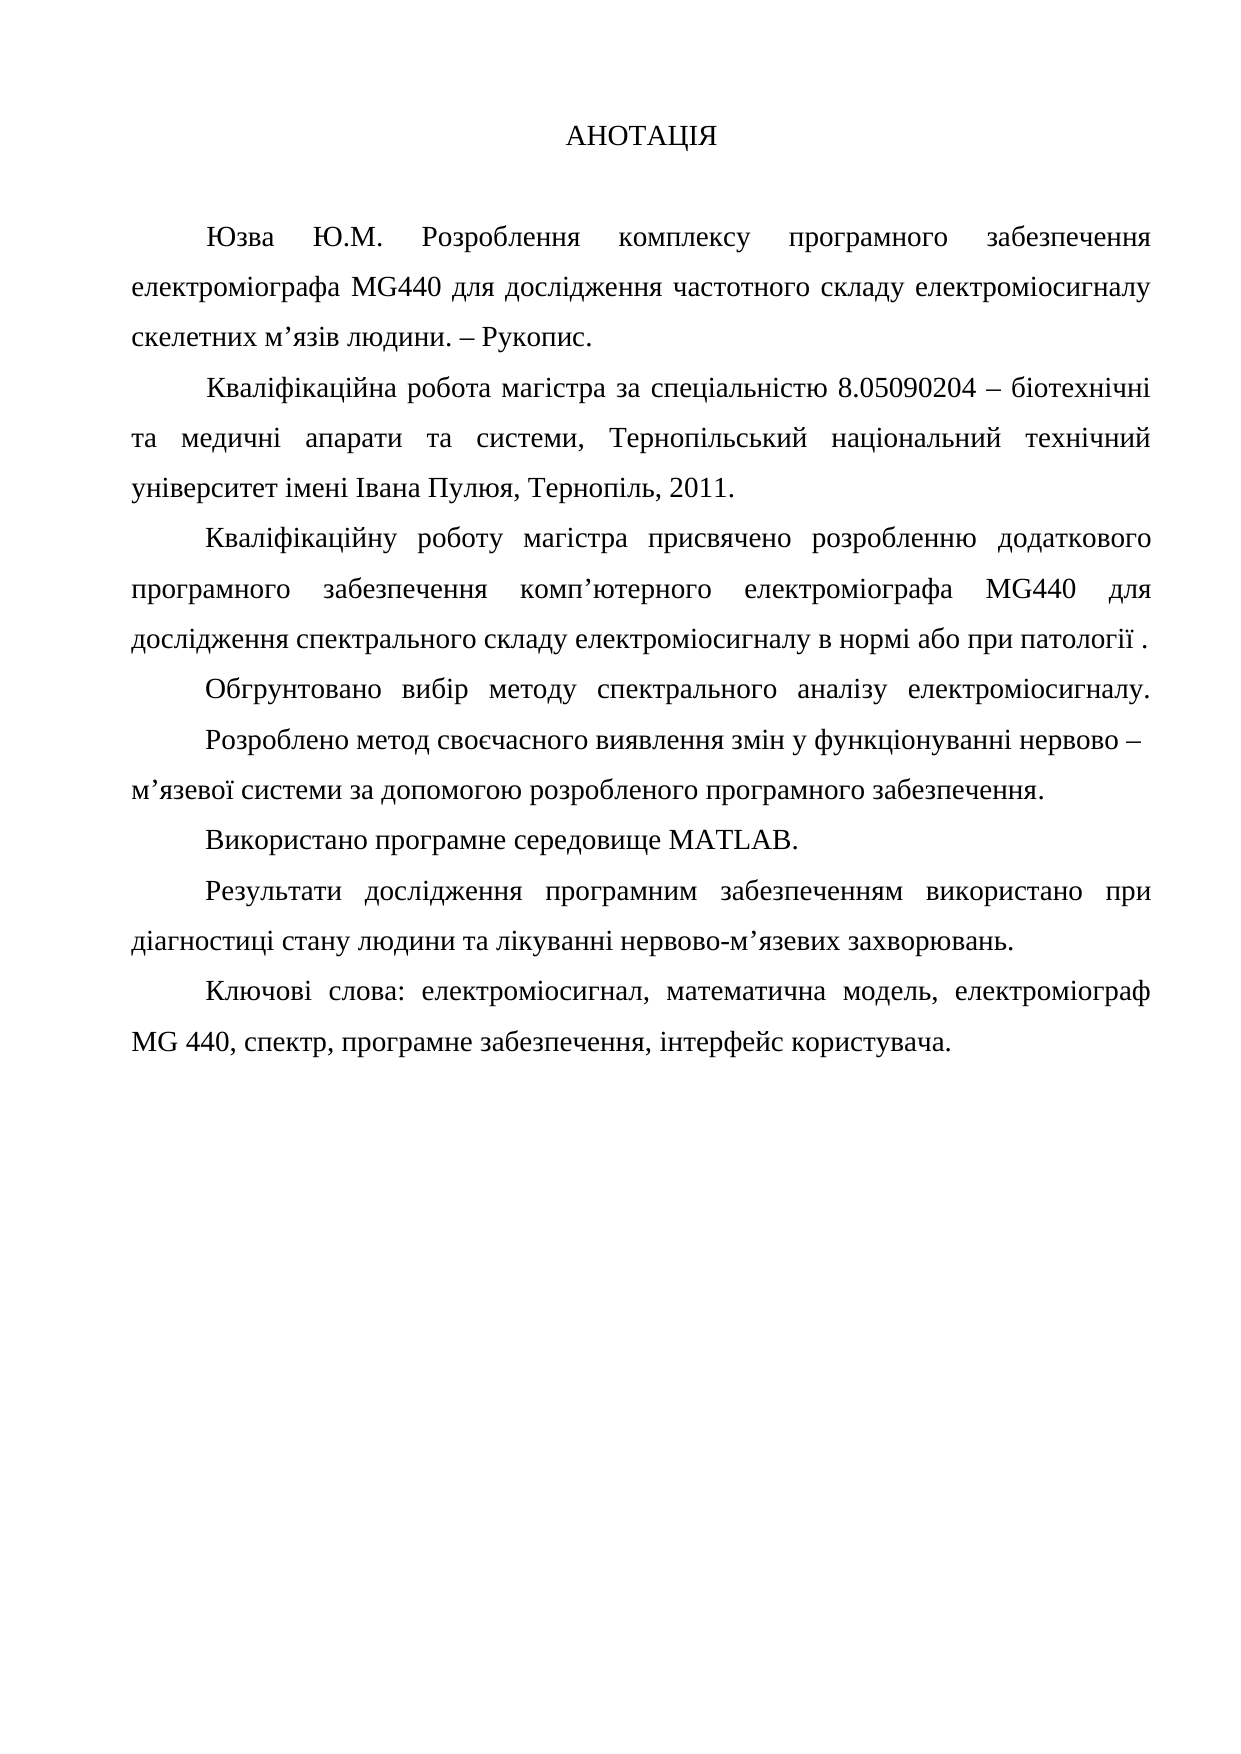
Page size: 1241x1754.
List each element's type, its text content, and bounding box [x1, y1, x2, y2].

text Кваліфікаційна робота магістра за спеціальністю 8.05090204 – біотехнічні та медичні апарати та системи, Тернопільський національний технічний університет імені Івана Пулюя, Тернопіль, 2011. [131, 370, 1152, 504]
text м’язевої системи за допомогою розробленого програмного забезпечення. [131, 772, 1152, 806]
text Ключові слова: електроміосигнал, математична модель, електроміограф MG 440, спектр, програмне забезпечення, інтерфейс користувача. [131, 973, 1152, 1057]
text АНОТАЦІЯ [131, 118, 1152, 152]
text Юзва Ю.М. Розроблення комплексу програмного забезпечення електроміографа MG440 для дослідження частотного складу електроміосигналу скелетних м’язів людини. – Рукопис. [131, 219, 1152, 353]
text Кваліфікаційну роботу магістра присвячено розробленню додаткового програмного забезпечення комп’ютерного електроміографа MG440 для дослідження спектрального складу електроміосигналу в нормі або при патології . [131, 521, 1152, 655]
text Обгрунтовано вибір методу спектрального аналізу електроміосигналу. Розроблено метод своєчасного виявлення змін у функціонуванні нервово – [205, 672, 1152, 755]
text Результати дослідження програмним забезпеченням використано при діагностиці стану людини та лікуванні нервово-м’язевих захворювань. [131, 873, 1152, 957]
text Використано програмне середовище MATLAB. [131, 822, 1152, 856]
